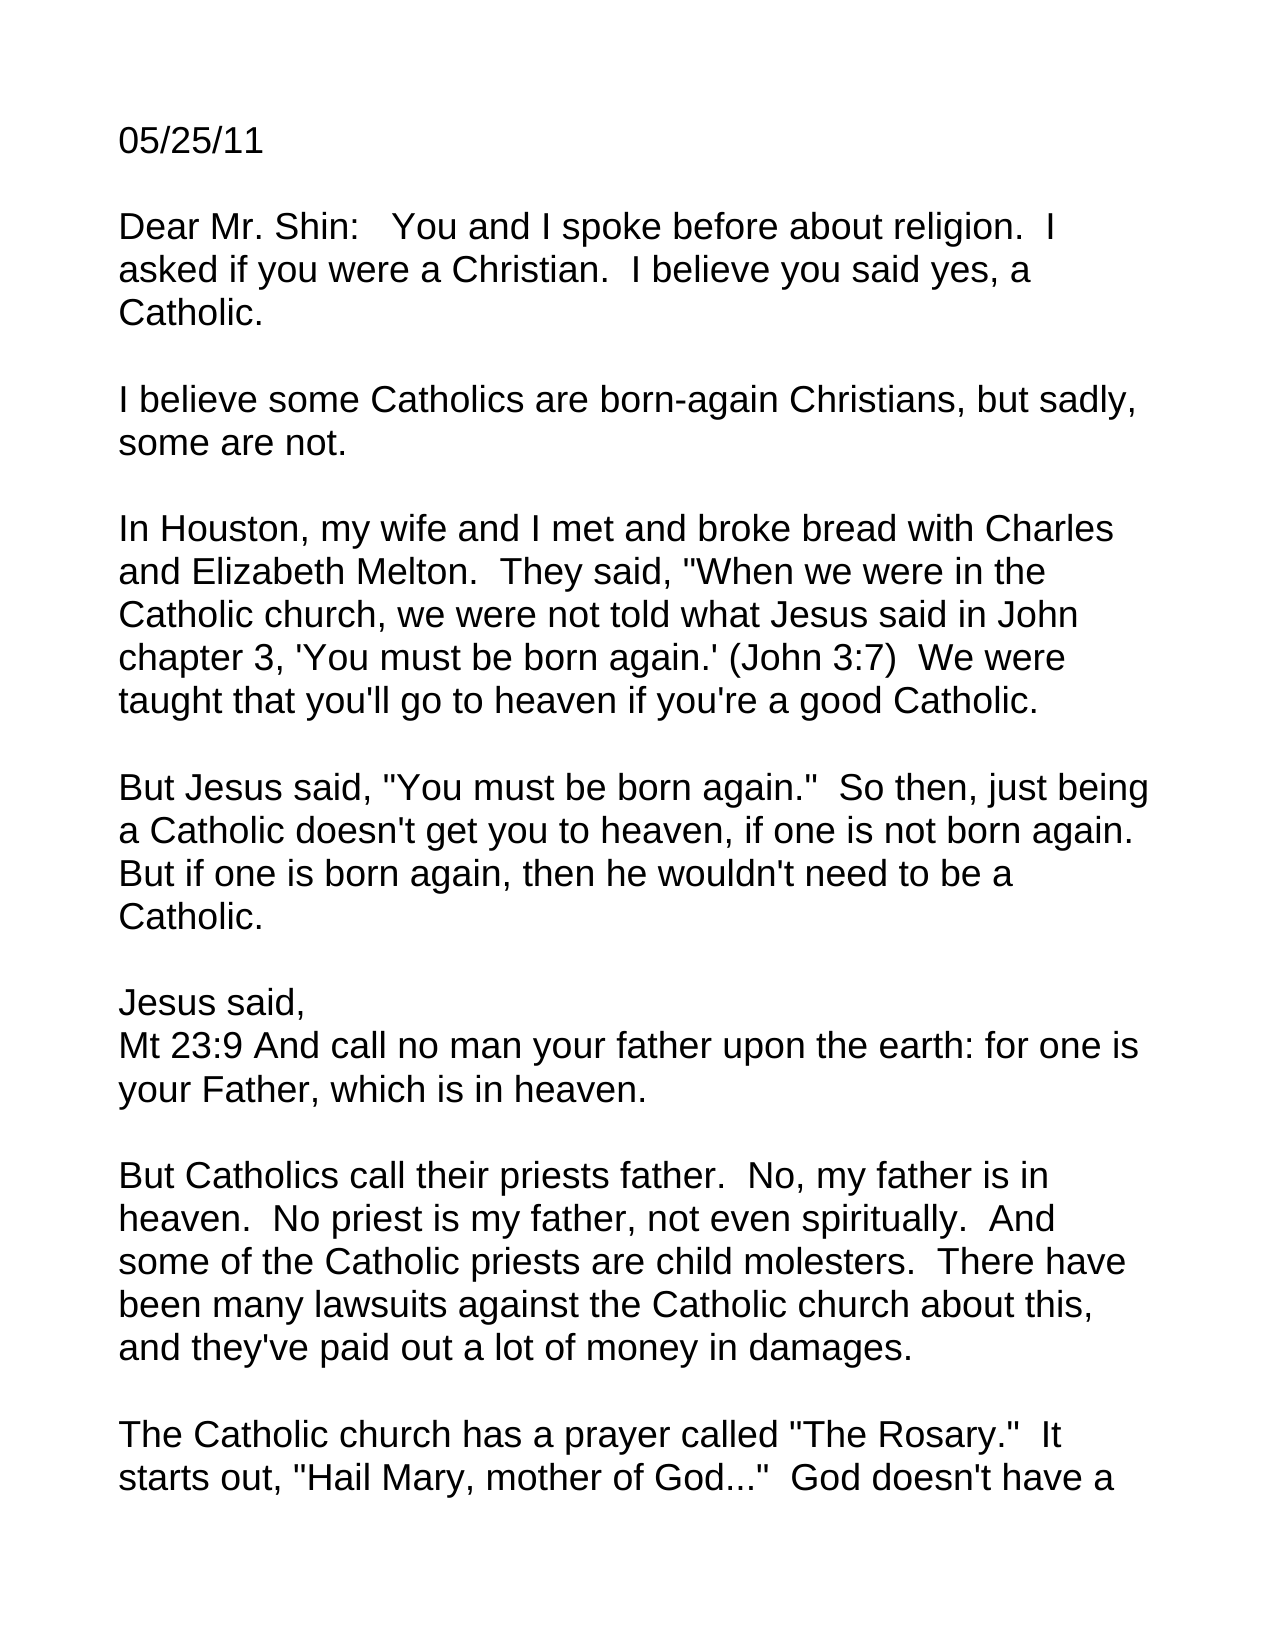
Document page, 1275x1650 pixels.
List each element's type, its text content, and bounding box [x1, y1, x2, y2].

text Jesus said, [118, 981, 1157, 1024]
text 05/25/11 [118, 118, 1157, 161]
text Mt 23:9 And call no man your father upon the earth: for one is your Father, which is in heaven. [118, 1024, 1157, 1110]
text In Houston, my wife and I met and broke bread with Charles and Elizabeth Melton. They said, "When we were in the Catholic church, we were not told what Jesus said in John chapter 3, 'You must be born again.' (John 3:7) We were taught that you'll go to heaven if you're a good Catholic. [118, 506, 1157, 722]
text I believe some Catholics are born-again Christians, but sadly, some are not. [118, 377, 1157, 463]
text Dear Mr. Shin: You and I spoke before about religion. I asked if you were a Christian. I believe you said yes, a Catholic. [118, 204, 1157, 334]
text The Catholic church has a prayer called "The Rosary." It starts out, "Hail Mary, mother of God..." God doesn't have a [118, 1412, 1157, 1498]
text But Catholics call their priests father. No, my father is in heaven. No priest is my father, not even spiritually. And some of the Catholic priests are child molesters. There have been many lawsuits against the Catholic church about this, and they've paid out a lot of money in damages. [118, 1153, 1157, 1369]
text But Jesus said, "You must be born again." So then, just being a Catholic doesn't get you to heaven, if one is not born again. But if one is born again, then he wouldn't need to be a Catholic. [118, 765, 1157, 937]
